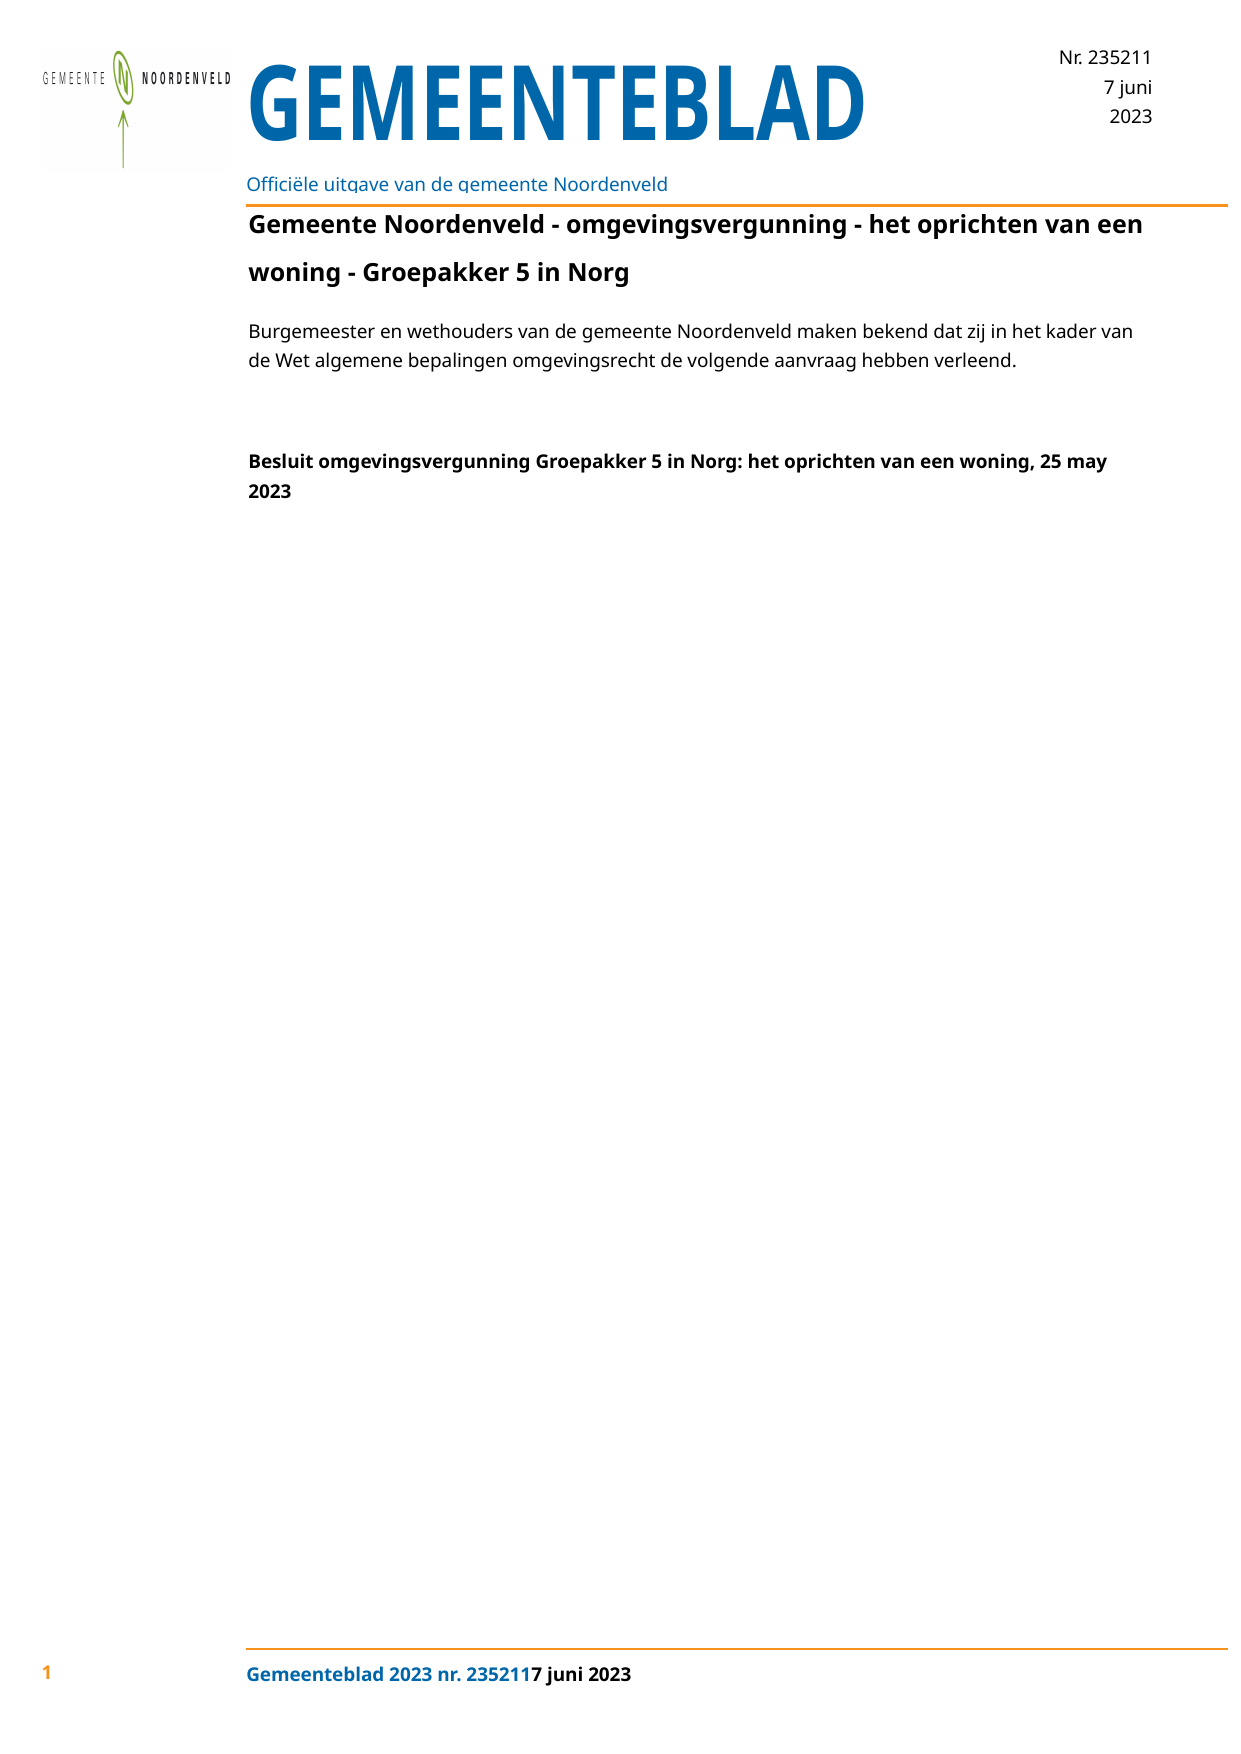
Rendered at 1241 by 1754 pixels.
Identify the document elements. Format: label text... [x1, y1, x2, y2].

text Besluit omgevingsvergunning Groepakker 5 in Norg: het oprichten van een woning, 25 may 2023 [248, 448, 1152, 504]
text Burgemeester en wethouders van de gemeente Noordenveld maken bekend dat zij in het kader van de Wet algemene bepalingen omgevingsrecht de volgende aanvraag hebben verleend. [248, 318, 1152, 373]
text Gemeente Noordenveld - omgevingsvergunning - het oprichten van een woning - Groepakker 5 in Norg [248, 207, 1152, 288]
picture [41, 47, 231, 172]
